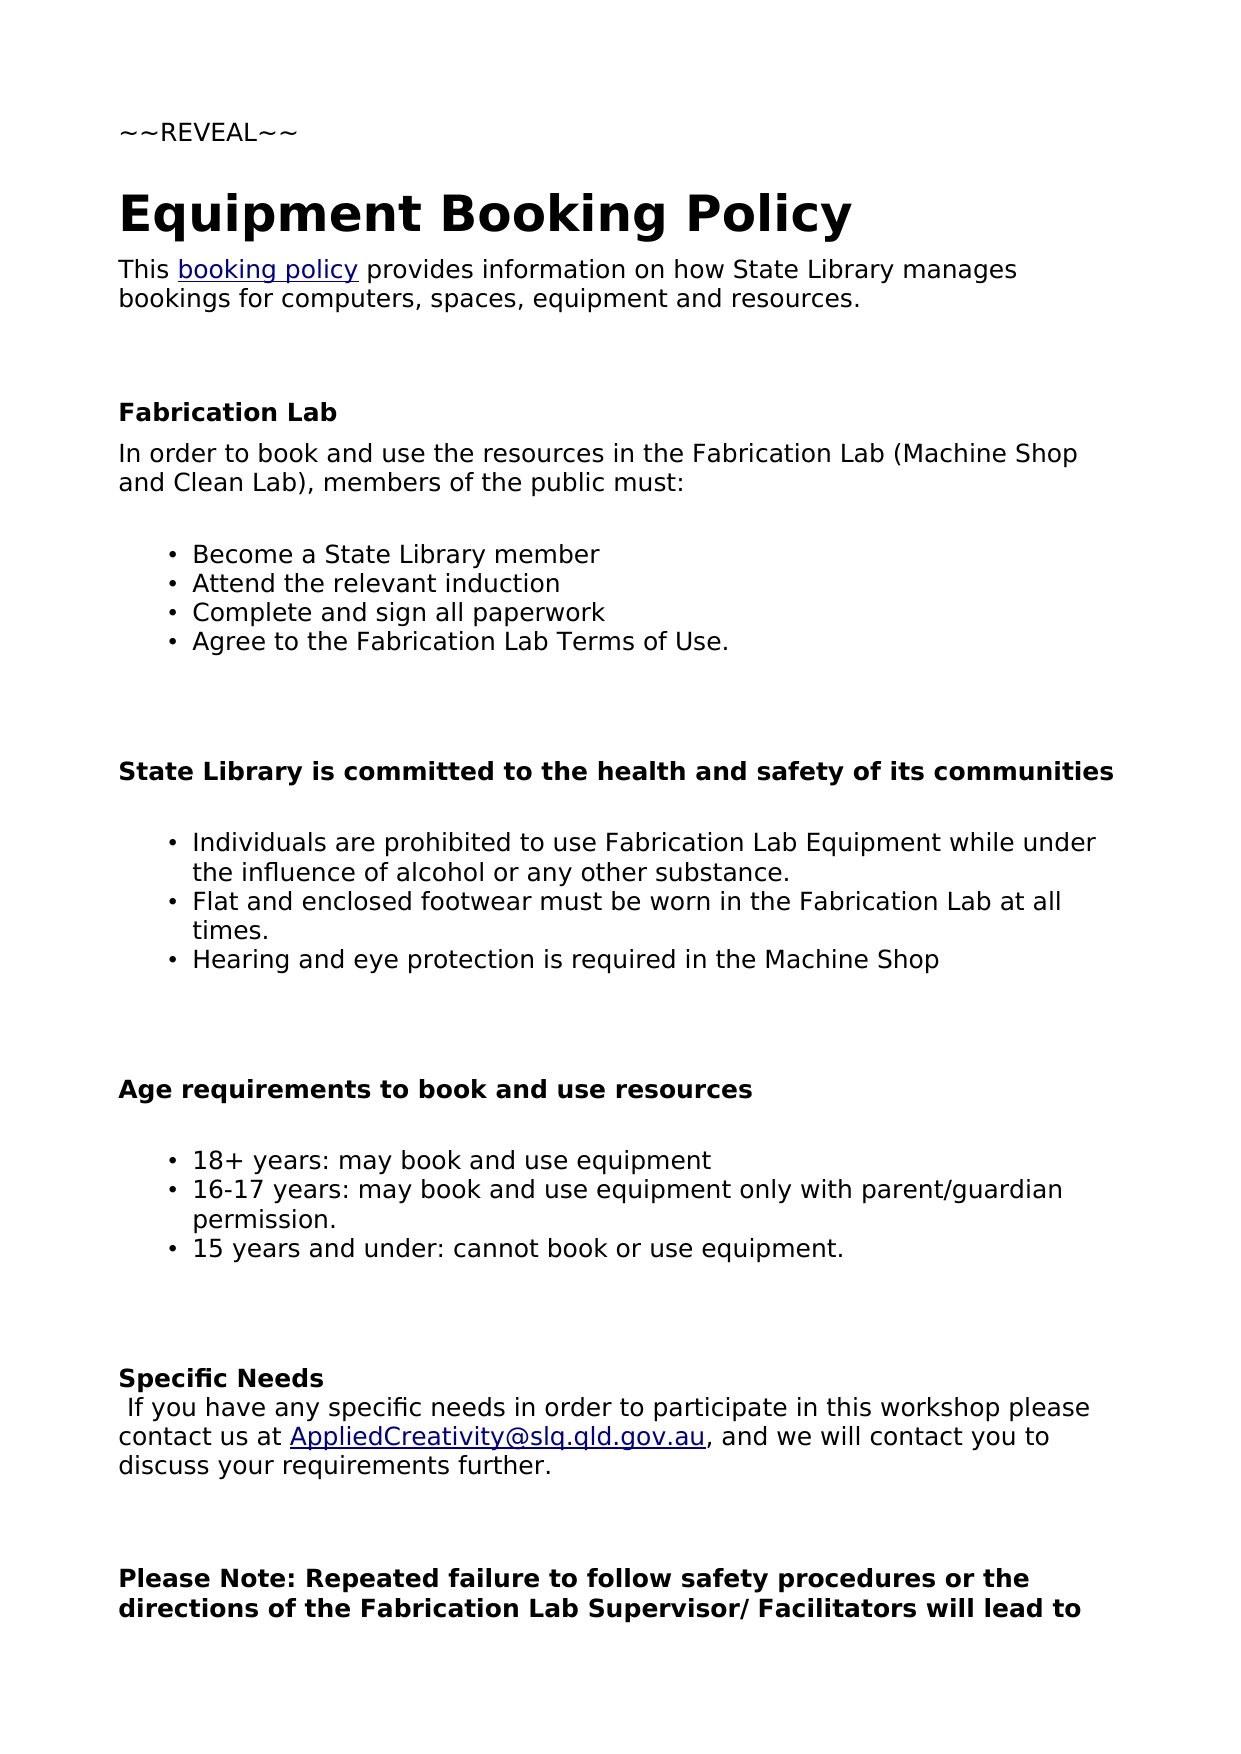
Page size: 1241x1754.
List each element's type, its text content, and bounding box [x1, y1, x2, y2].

text ~~REVEAL~~ [118, 118, 1122, 147]
text In order to book and use the resources in the Fabrication Lab (Machine Shop and Clean Lab), members of the public must: [118, 439, 1122, 498]
list 15 years and under: cannot book or use equipment. [177, 1234, 1122, 1263]
list Agree to the Fabrication Lab Terms of Use. [177, 627, 1122, 656]
list Complete and sign all paperwork [177, 598, 1122, 627]
list Individuals are prohibited to use Fabrication Lab Equipment while under the influence of alcohol or any other substance. [177, 828, 1122, 887]
list Flat and enclosed footwear must be worn in the Fabrication Lab at all times. [177, 887, 1122, 945]
text Fabrication Lab [118, 398, 1122, 427]
text State Library is committed to the health and safety of its communities [118, 757, 1122, 787]
text Specific Needs If you have any specific needs in order to participate in this workshop please contact us at AppliedCreativity@slq.qld.gov.au, and we will contact you to discuss your requirements further. [118, 1364, 1122, 1481]
text Please Note: Repeated failure to follow safety procedures or the directions of the Fabrication Lab Supervisor/ Facilitators will lead to [118, 1565, 1122, 1623]
text This booking policy provides information on how State Library manages bookings for computers, spaces, equipment and resources. [118, 256, 1122, 314]
text Age requirements to book and use resources [118, 1075, 1122, 1104]
list Attend the relevant induction [177, 569, 1122, 598]
list Become a State Library member [177, 540, 1122, 569]
subtitle Equipment Booking Policy [118, 185, 1122, 243]
list 18+ years: may book and use equipment [177, 1146, 1122, 1176]
list Hearing and eye protection is required in the Machine Shop [177, 945, 1122, 974]
list 16-17 years: may book and use equipment only with parent/guardian permission. [177, 1176, 1122, 1234]
